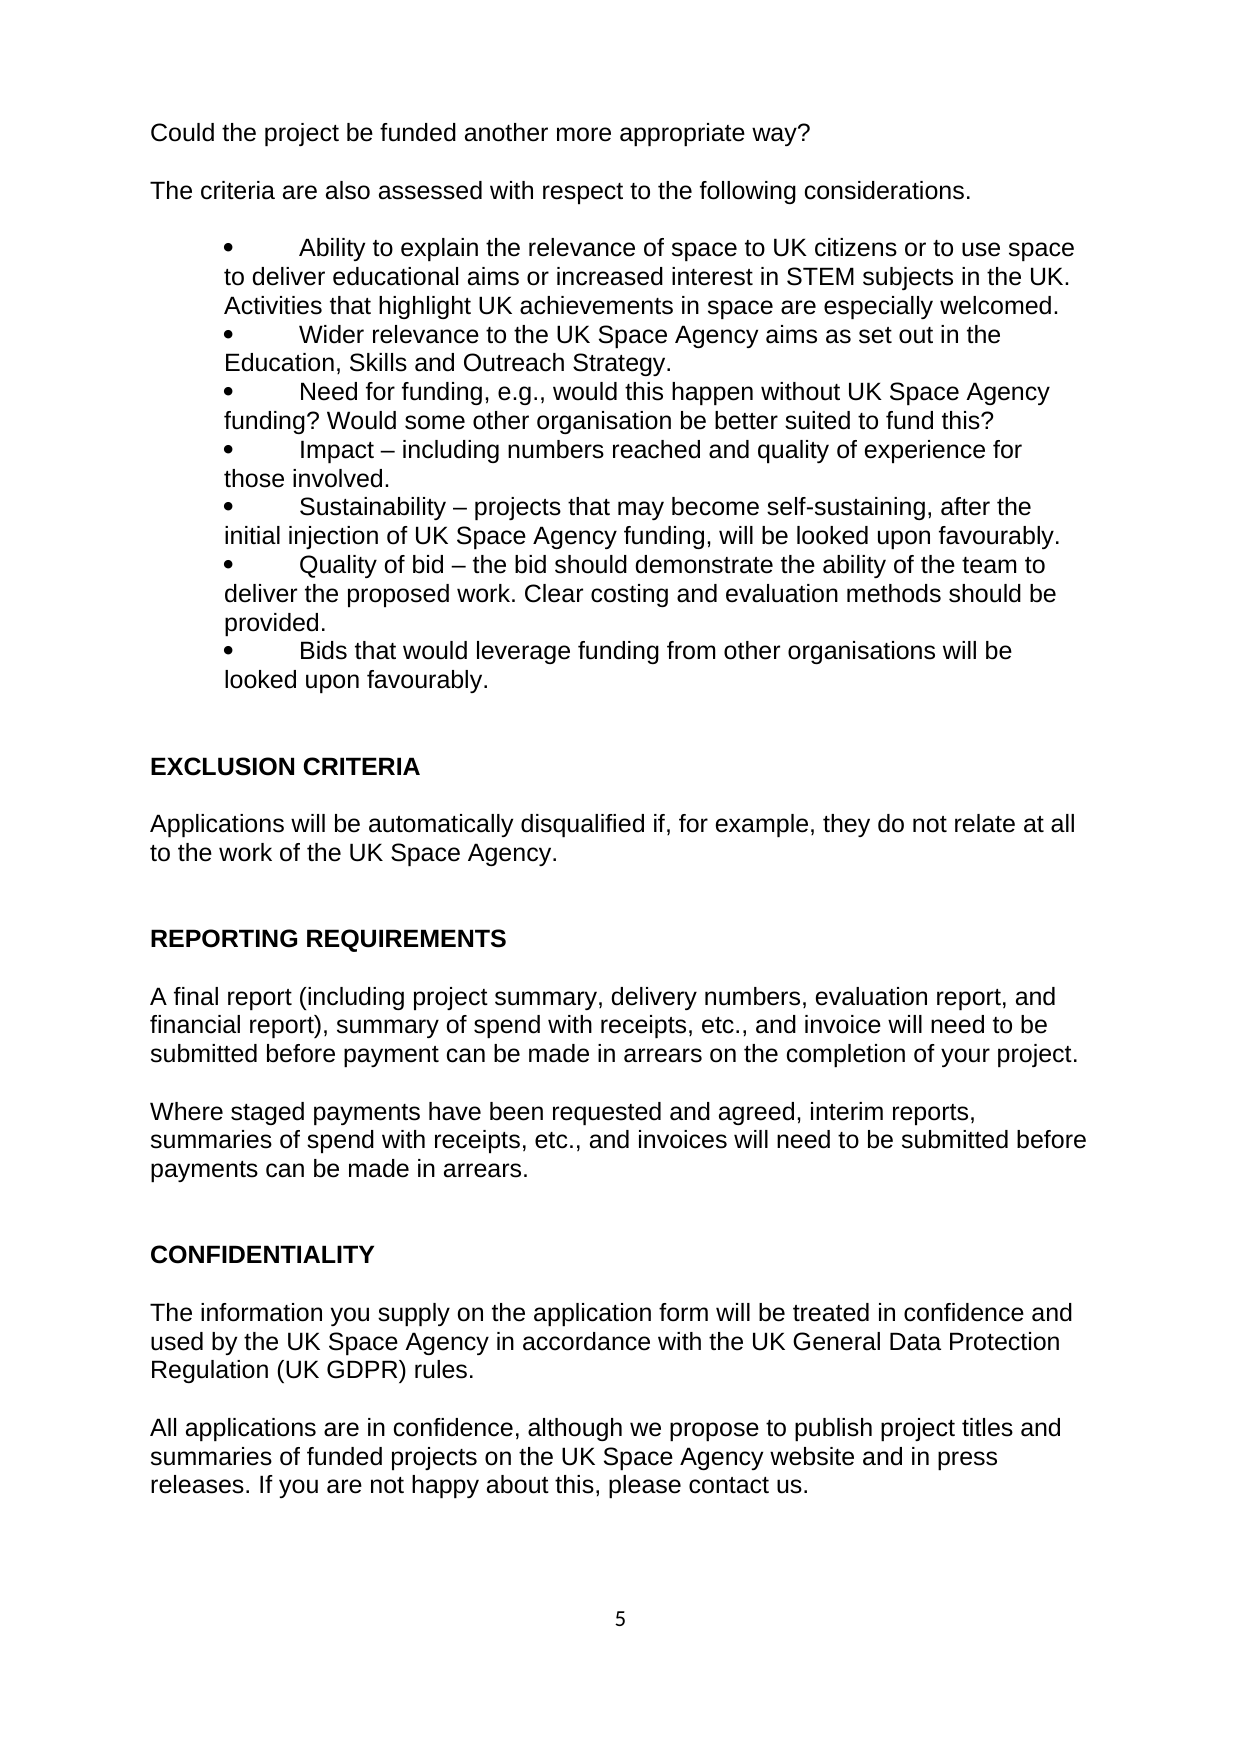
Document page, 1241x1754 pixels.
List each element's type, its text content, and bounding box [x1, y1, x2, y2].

text All applications are in confidence, although we propose to publish project titles and summaries of funded projects on the UK Space Agency website and in press releases. If you are not happy about this, please contact us. [150, 1413, 1090, 1499]
text Could the project be funded another more appropriate way? [150, 118, 1090, 147]
list Impact – including numbers reached and quality of experience for those involved. [224, 435, 1090, 492]
text Applications will be automatically disqualified if, for example, they do not relate at all to the work of the UK Space Agency. [150, 809, 1090, 866]
list Sustainability – projects that may become self-sustaining, after the initial injection of UK Space Agency funding, will be looked upon favourably. [224, 492, 1090, 550]
list Ability to explain the relevance of space to UK citizens or to use space to deliver educational aims or increased interest in STEM subjects in the UK. Activities that highlight UK achievements in space are especially welcomed. [224, 233, 1090, 319]
text A final report (including project summary, delivery numbers, evaluation report, and financial report), summary of spend with receipts, etc., and invoice will need to be submitted before payment can be made in arrears on the completion of your project. [150, 981, 1090, 1068]
text The information you supply on the application form will be treated in confidence and used by the UK Space Agency in accordance with the UK General Data Protection Regulation (UK GDPR) rules. [150, 1298, 1090, 1384]
text REPORTING REQUIREMENTS [150, 924, 1090, 953]
list Need for funding, e.g., would this happen without UK Space Agency funding? Would some other organisation be better suited to fund this? [224, 377, 1090, 435]
list Wider relevance to the UK Space Agency aims as set out in the Education, Skills and Outreach Strategy. [224, 319, 1090, 377]
list Bids that would leverage funding from other organisations will be looked upon favourably. [224, 636, 1090, 694]
text CONFIDENTIALITY [150, 1240, 1090, 1269]
list Quality of bid – the bid should demonstrate the ability of the team to deliver the proposed work. Clear costing and evaluation methods should be provided. [224, 550, 1090, 636]
text EXCLUSION CRITERIA [150, 751, 1090, 780]
text Where staged payments have been requested and agreed, interim reports, summaries of spend with receipts, etc., and invoices will need to be submitted before payments can be made in arrears. [150, 1096, 1090, 1183]
text The criteria are also assessed with respect to the following considerations. [150, 176, 1090, 204]
